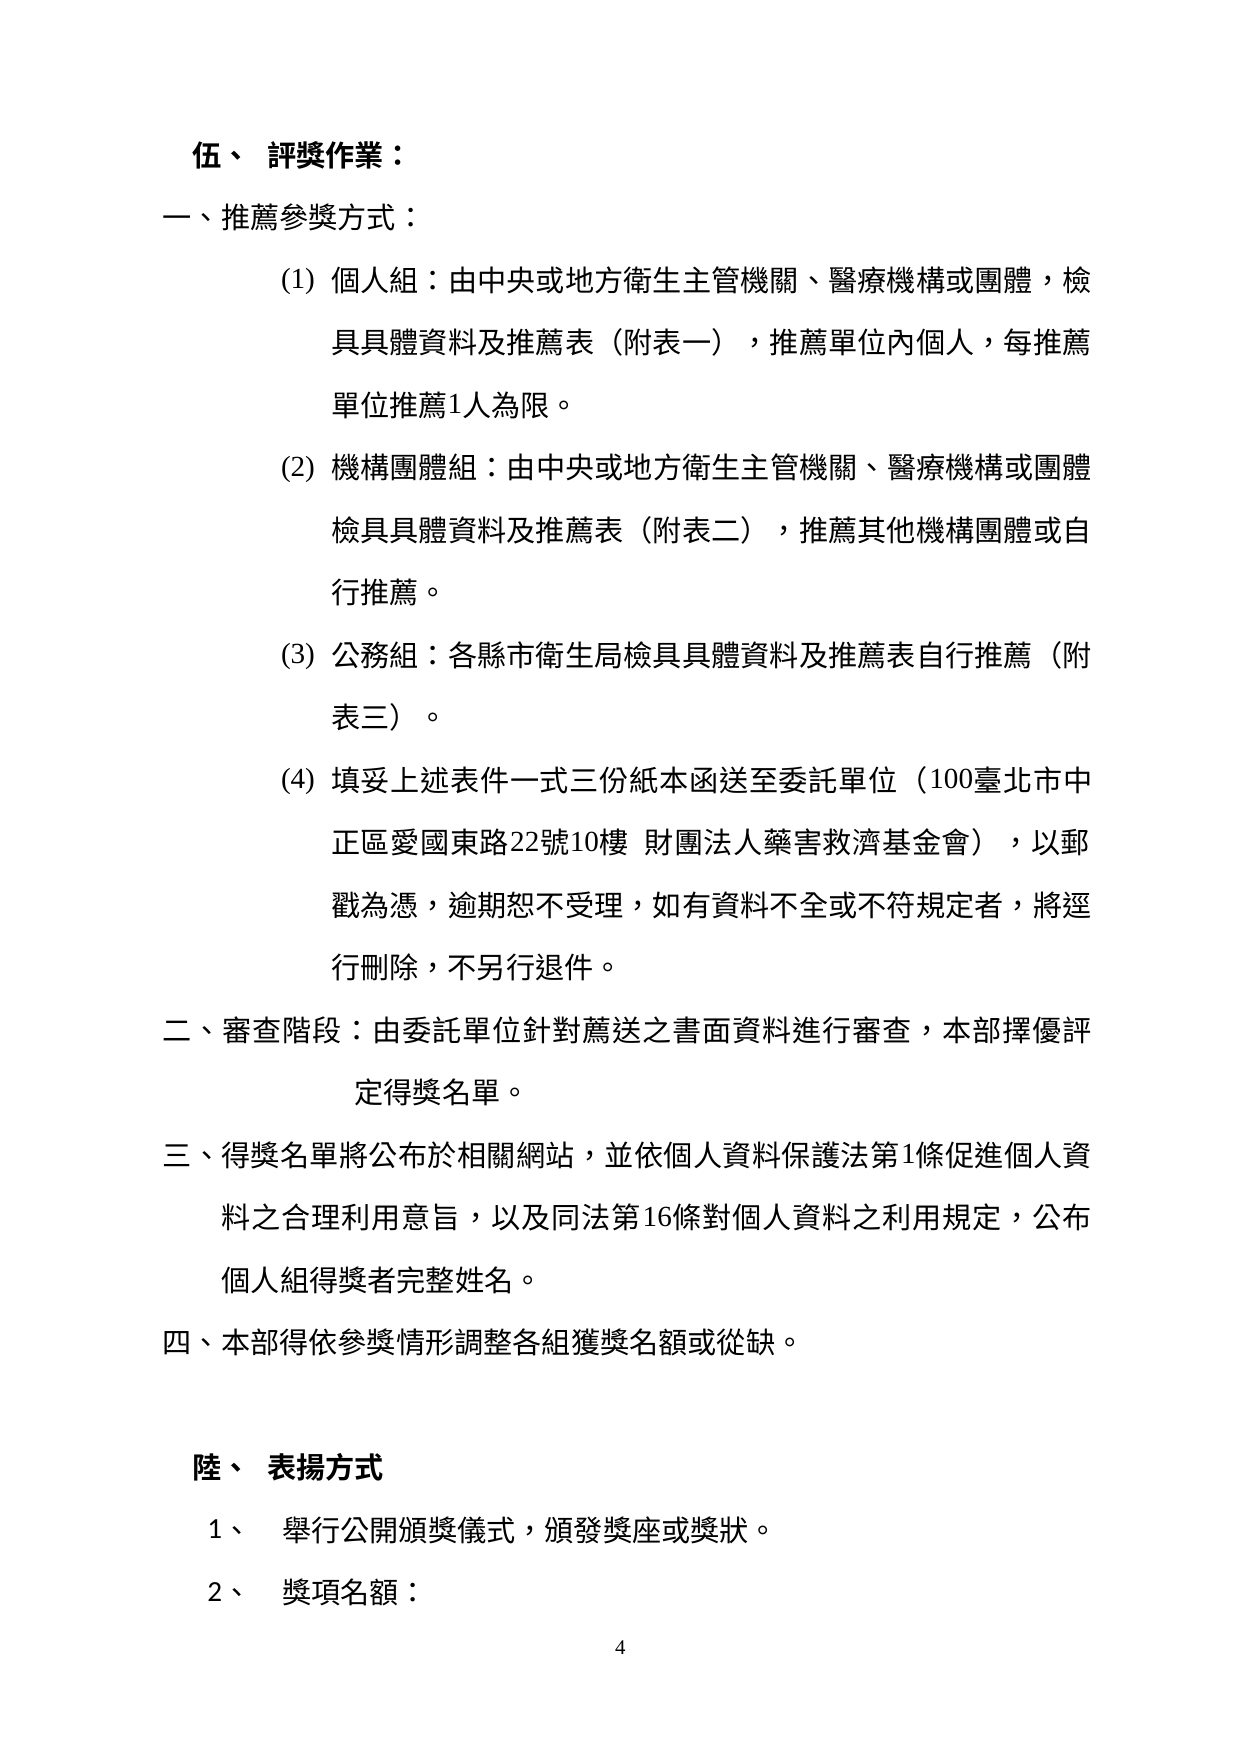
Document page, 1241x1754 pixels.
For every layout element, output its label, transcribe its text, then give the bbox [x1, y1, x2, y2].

text 四、本部得依參獎情形調整各組獲獎名額或從缺。 [162, 1299, 1092, 1362]
list 舉行公開頒獎儀式，頒發獎座或獎狀。 [207, 1487, 1092, 1549]
text 二、審查階段：由委託單位針對薦送之書面資料進行審查，本部擇優評定得獎名單。 [162, 987, 1092, 1112]
list 個人組：由中央或地方衛生主管機關、醫療機構或團體，檢具具體資料及推薦表（附表一），推薦單位內個人，每推薦單位推薦1人為限。 [281, 237, 1092, 424]
list 獎項名額： [207, 1549, 1092, 1612]
text 三、得獎名單將公布於相關網站，並依個人資料保護法第1條促進個人資料之合理利用意旨，以及同法第16條對個人資料之利用規定，公布個人組得獎者完整姓名。 [162, 1112, 1092, 1299]
list 機構團體組：由中央或地方衛生主管機關、醫療機構或團體檢具具體資料及推薦表（附表二），推薦其他機構團體或自行推薦。 [281, 424, 1092, 612]
list 公務組：各縣市衛生局檢具具體資料及推薦表自行推薦（附表三）。 [281, 612, 1092, 737]
list 填妥上述表件一式三份紙本函送至委託單位（100臺北市中正區愛國東路22號10樓 財團法人藥害救濟基金會），以郵戳為憑，逾期恕不受理，如有資料不全或不符規定者，將逕行刪除，不另行退件。 [281, 737, 1092, 987]
text 一、推薦參獎方式： [162, 174, 1092, 237]
list 表揚方式 [192, 1424, 1092, 1487]
list 評獎作業： [192, 112, 1092, 174]
